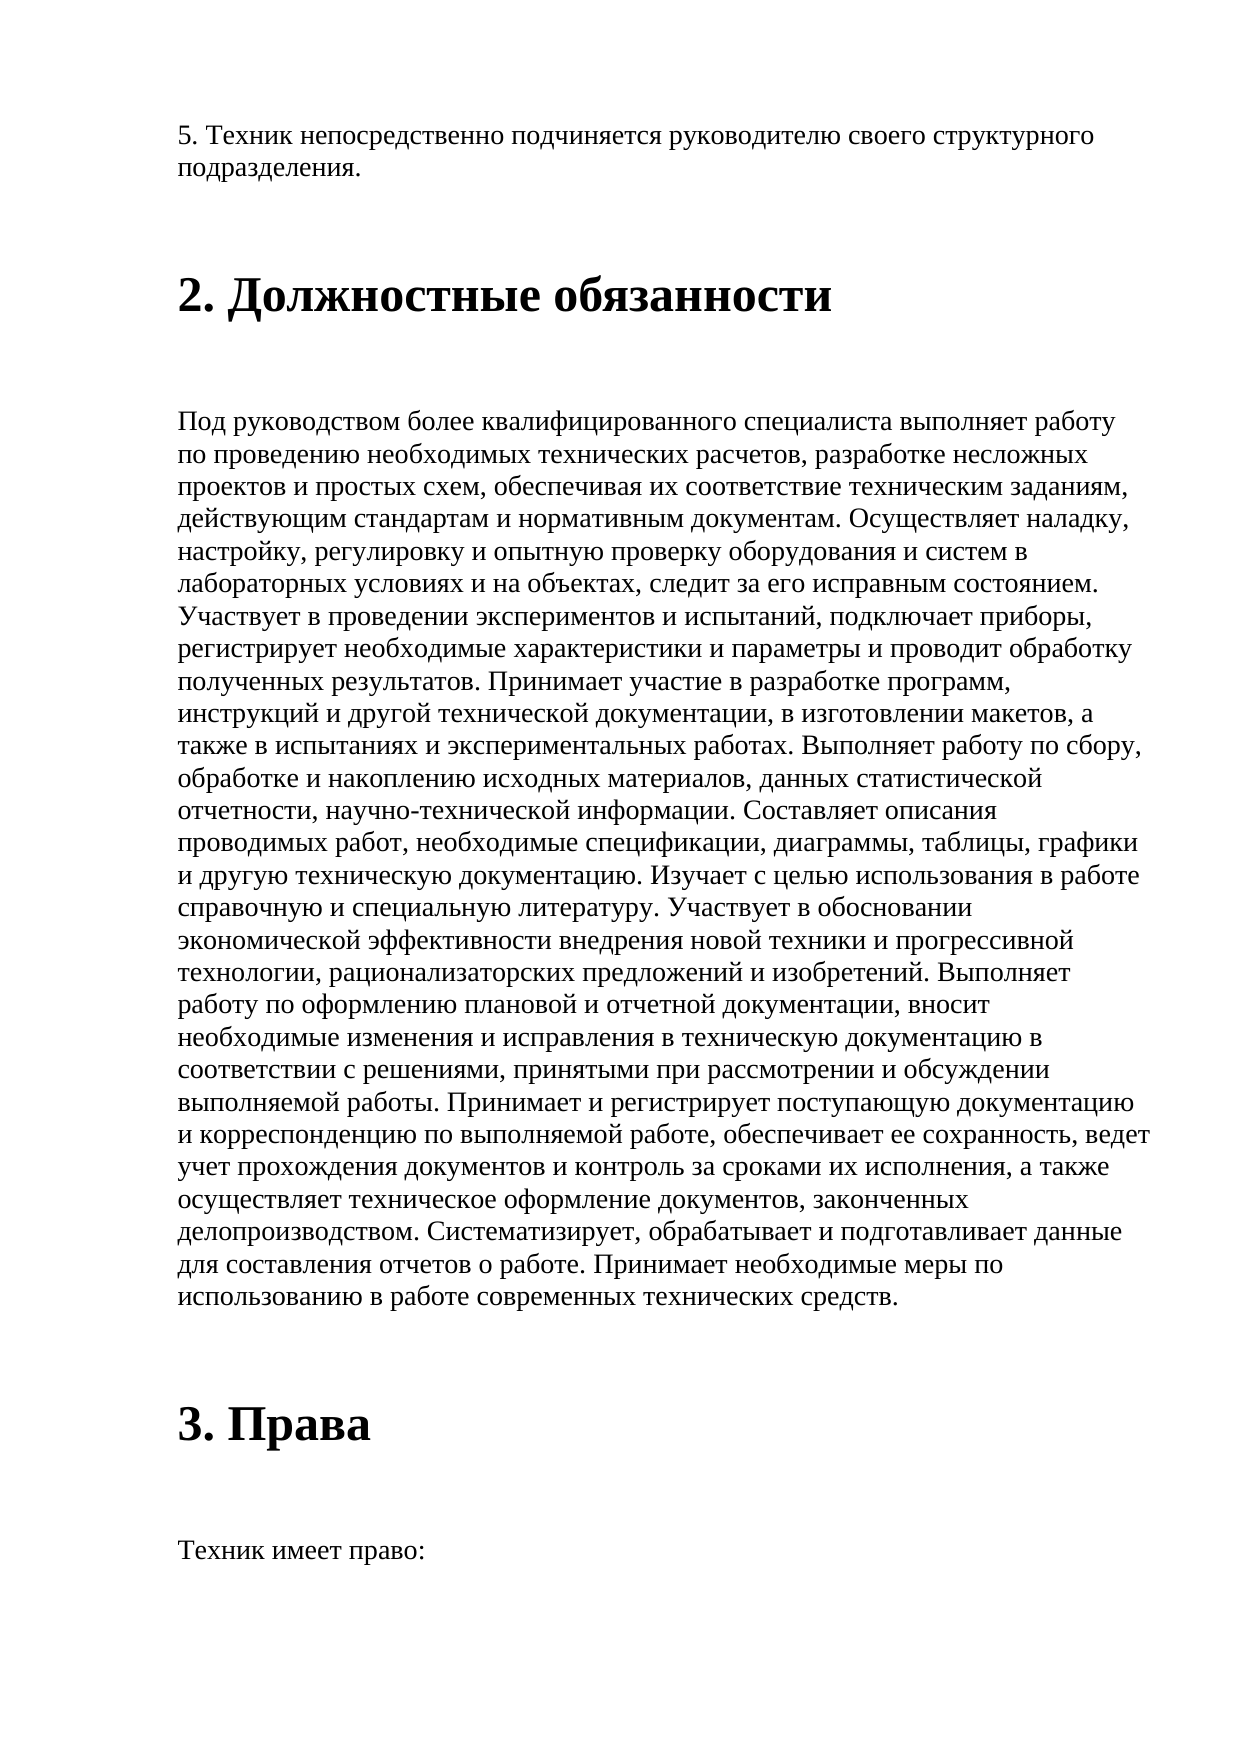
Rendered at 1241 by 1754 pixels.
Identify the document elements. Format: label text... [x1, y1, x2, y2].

text 5. Техник непосредственно подчиняется руководителю своего структурного подразделения. [177, 118, 1152, 183]
text Техник имеет право: [177, 1533, 1152, 1565]
text Под руководством более квалифицированного специалиста выполняет работу по проведению необходимых технических расчетов, разработке несложных проектов и простых схем, обеспечивая их соответствие техническим заданиям, действующим стандартам и нормативным документам. Осуществляет наладку, настройку, регулировку и опытную проверку оборудования и систем в лабораторных условиях и на объектах, следит за его исправным состоянием. Участвует в проведении экспериментов и испытаний, подключает приборы, регистрирует необходимые характеристики и параметры и проводит обработку полученных результатов. Принимает участие в разработке программ, инструкций и другой технической документации, в изготовлении макетов, а также в испытаниях и экспериментальных работах. Выполняет работу по сбору, обработке и накоплению исходных материалов, данных статистической отчетности, научно-технической информации. Составляет описания проводимых работ, необходимые спецификации, диаграммы, таблицы, графики и другую техническую документацию. Изучает с целью использования в работе справочную и специальную литературу. Участвует в обосновании экономической эффективности внедрения новой техники и прогрессивной технологии, рационализаторских предложений и изобретений. Выполняет работу по оформлению плановой и отчетной документации, вносит необходимые изменения и исправления в техническую документацию в соответствии с решениями, принятыми при рассмотрении и обсуждении выполняемой работы. Принимает и регистрирует поступающую документацию и корреспонденцию по выполняемой работе, обеспечивает ее сохранность, ведет учет прохождения документов и контроль за сроками их исполнения, а также осуществляет техническое оформление документов, законченных делопроизводством. Систематизирует, обрабатывает и подготавливает данные для составления отчетов о работе. Принимает необходимые меры по использованию в работе современных технических средств. [177, 404, 1152, 1311]
subtitle 3. Права [177, 1393, 1152, 1451]
subtitle 2. Должностные обязанности [177, 265, 1152, 322]
